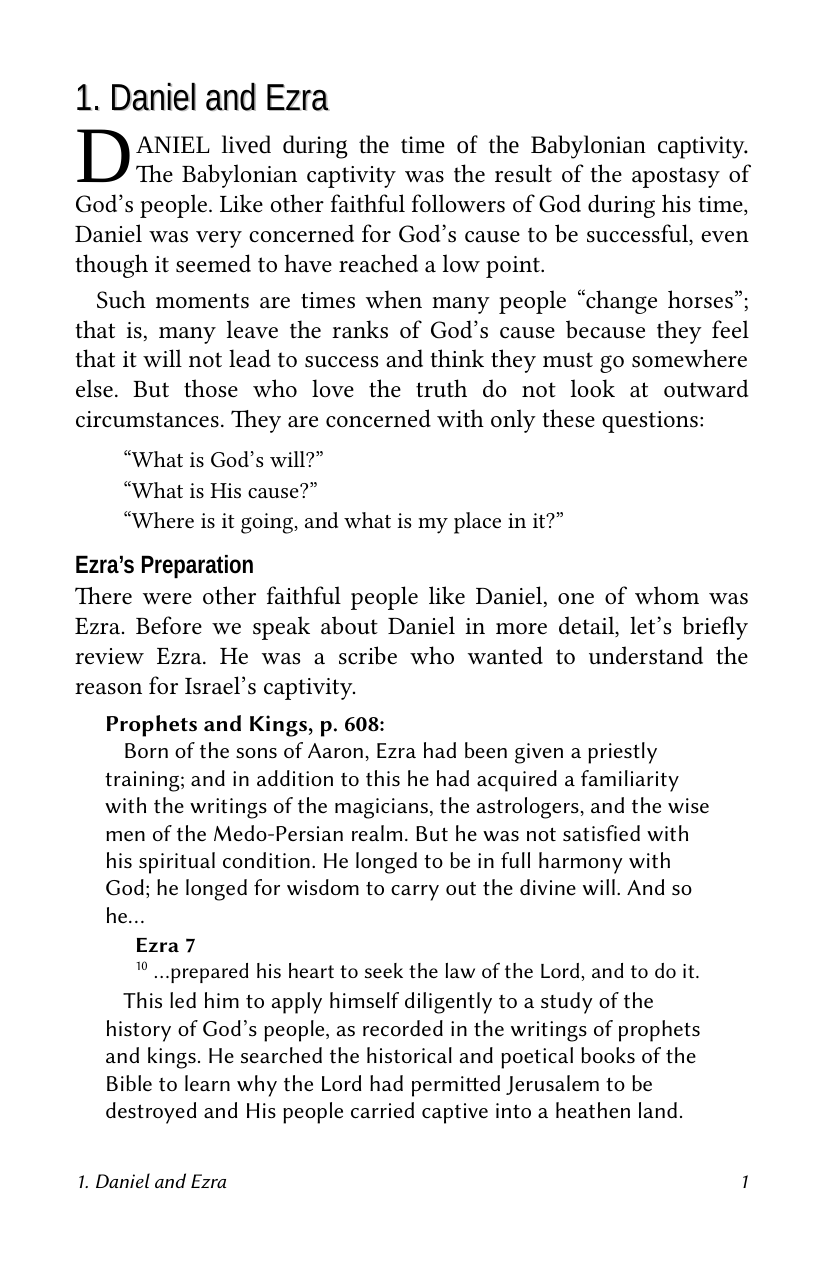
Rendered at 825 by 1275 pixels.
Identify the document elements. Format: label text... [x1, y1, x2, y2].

text There were other faithful people like Daniel, one of whom was Ezra. Before we speak about Daniel in more detail, let’s briefly review Ezra. He was a scribe who wanted to understand the reason for Israel’s captivity. [75, 582, 750, 700]
text Such moments are times when many people “change horses”; that is, many leave the ranks of God’s cause because they feel that it will not lead to success and think they must go somewhere else. But those who love the truth do not look at outward circumstances. They are concerned with only these questions: [75, 286, 750, 434]
text Prophets and Kings, p. 608: [105, 711, 750, 737]
title Daniel and Ezra [75, 75, 750, 118]
text Born of the sons of Aaron, Ezra had been given a priestly training; and in addition to this he had acquired a familiarity with the writings of the magicians, the astrologers, and the wise men of the Medo-Persian realm. But he was not satisfied with his spiritual condition. He longed to be in full harmony with God; he longed for wisdom to carry out the divine will. And so he… [105, 738, 720, 929]
subtitle Ezra’s Preparation [75, 550, 750, 579]
text DANIEL lived during the time of the Babylonian captivity. The Babylonian captivity was the result of the apostasy of God’s people. Like other faithful followers of God during his time, Daniel was very concerned for God’s cause to be successful, even though it seemed to have reached a low point. [75, 130, 750, 278]
text 10 ...prepared his heart to seek the law of the Lord, and to do it. [135, 958, 720, 984]
text Ezra 7 [135, 933, 720, 958]
text This led him to apply himself diligently to a study of the history of God’s people, as recorded in the writings of prophets and kings. He searched the historical and poetical books of the Bible to learn why the Lord had permitted Jerusalem to be destroyed and His people carried captive into a heathen land. [105, 988, 720, 1124]
text “Where is it going, and what is my place in it?” [105, 508, 720, 534]
text “What is His cause?” [105, 478, 720, 504]
text “What is God’s will?” [105, 447, 720, 473]
